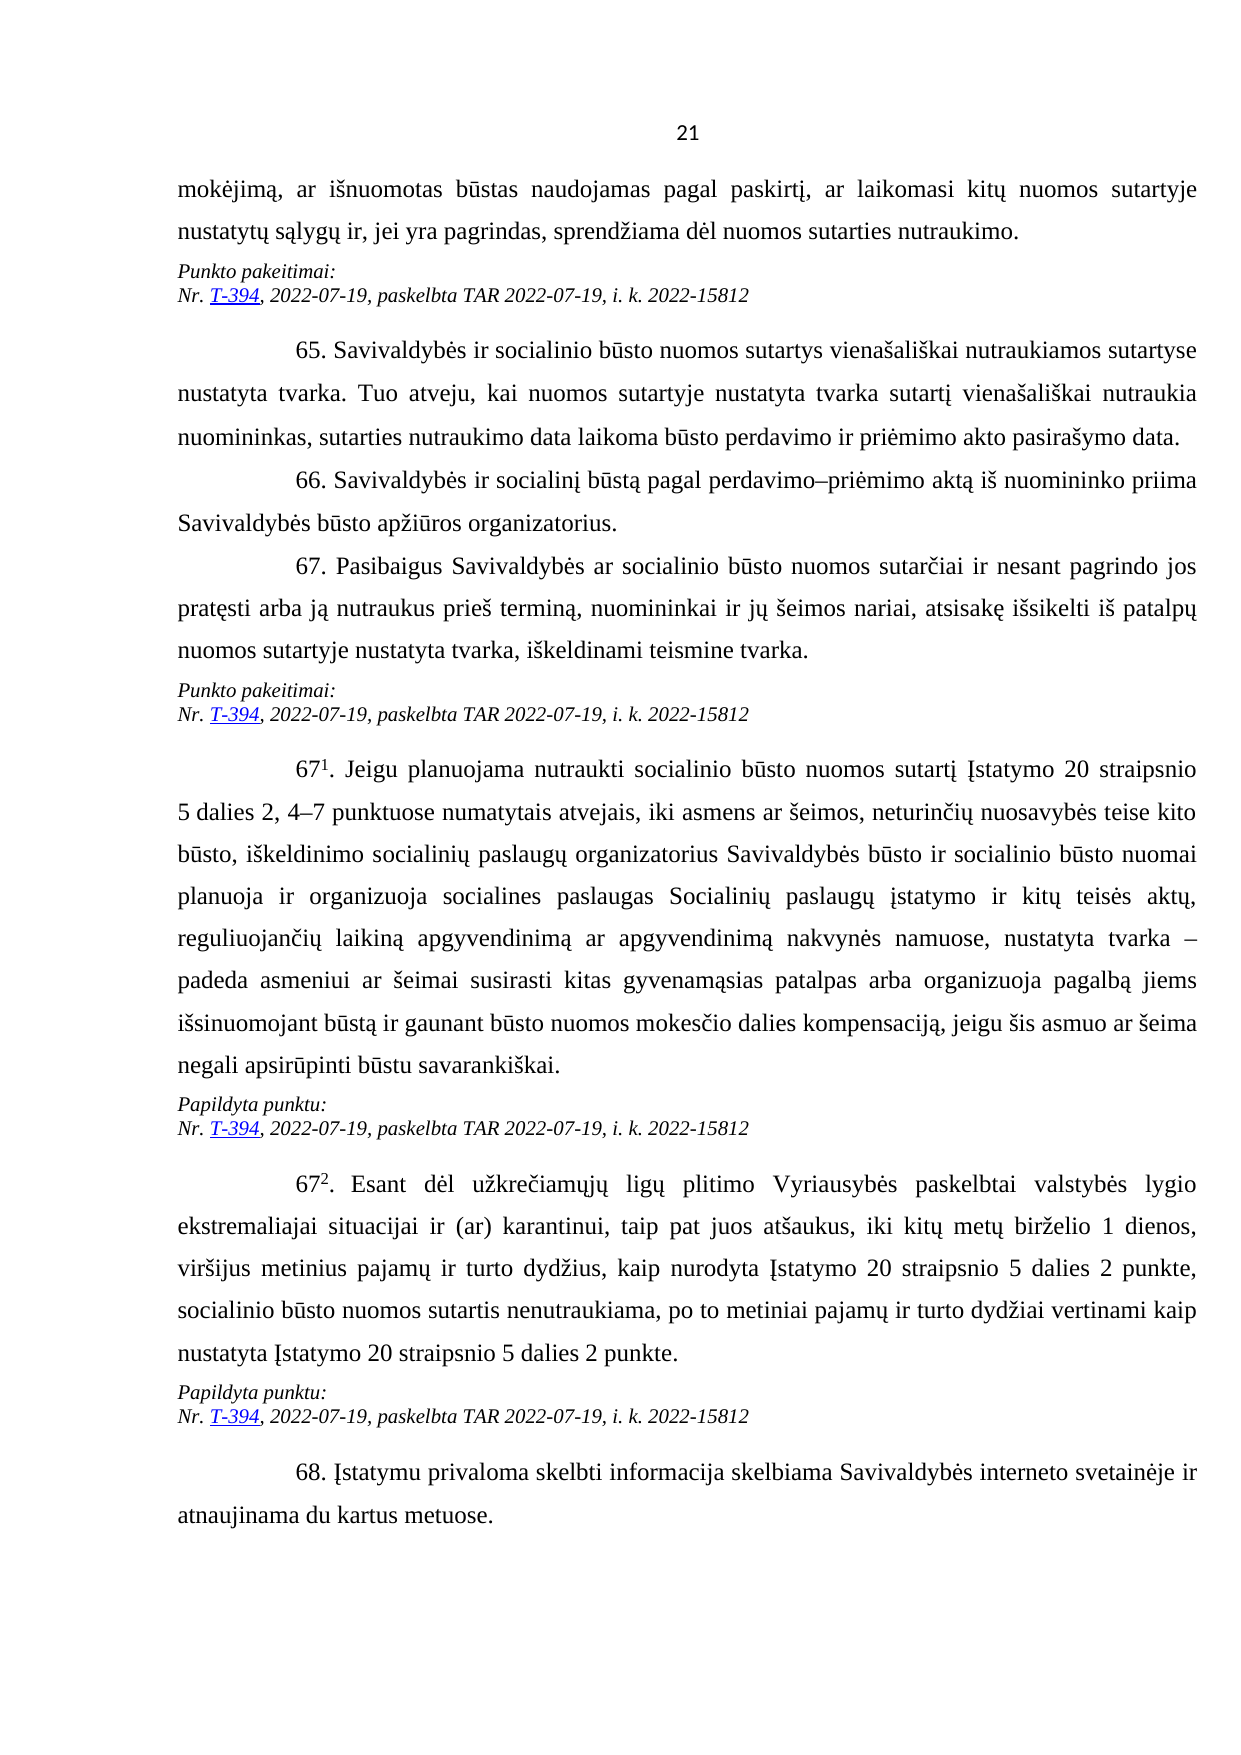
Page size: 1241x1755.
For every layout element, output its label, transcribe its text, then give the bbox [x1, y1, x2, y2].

text 67. Pasibaigus Savivaldybės ar socialinio būsto nuomos sutarčiai ir nesant pagrindo jos pratęsti arba ją nutraukus prieš terminą, nuomininkai ir jų šeimos nariai, atsisakę išsikelti iš patalpų nuomos sutartyje nustatyta tvarka, iškeldinami teismine tvarka. [177, 551, 1198, 664]
text 65. Savivaldybės ir socialinio būsto nuomos sutartys vienašališkai nutraukiamos sutartyse nustatyta tvarka. Tuo atveju, kai nuomos sutartyje nustatyta tvarka sutartį vienašališkai nutraukia nuomininkas, sutarties nutraukimo data laikoma būsto perdavimo ir priėmimo akto pasirašymo data. [177, 335, 1198, 450]
text 66. Savivaldybės ir socialinį būstą pagal perdavimo–priėmimo aktą iš nuomininko priima Savivaldybės būsto apžiūros organizatorius. [177, 465, 1198, 537]
text 671. Jeigu planuojama nutraukti socialinio būsto nuomos sutartį Įstatymo 20 straipsnio 5 dalies 2, 4–7 punktuose numatytais atvejais, iki asmens ar šeimos, neturinčių nuosavybės teise kito būsto, iškeldinimo socialinių paslaugų organizatorius Savivaldybės būsto ir socialinio būsto nuomai planuoja ir organizuoja socialines paslaugas Socialinių paslaugų įstatymo ir kitų teisės aktų, reguliuojančių laikiną apgyvendinimą ar apgyvendinimą nakvynės namuose, nustatyta tvarka – padeda asmeniui ar šeimai susirasti kitas gyvenamąsias patalpas arba organizuoja pagalbą jiems išsinuomojant būstą ir gaunant būsto nuomos mokesčio dalies kompensaciją, jeigu šis asmuo ar šeima negali apsirūpinti būstu savarankiškai. [177, 754, 1198, 1078]
text Nr. T-394, 2022-07-19, paskelbta TAR 2022-07-19, i. k. 2022-15812 [177, 702, 1198, 726]
text Nr. T-394, 2022-07-19, paskelbta TAR 2022-07-19, i. k. 2022-15812 [177, 1404, 1198, 1428]
text Nr. T-394, 2022-07-19, paskelbta TAR 2022-07-19, i. k. 2022-15812 [177, 283, 1198, 307]
text Papildyta punktu: [177, 1092, 1198, 1116]
text Papildyta punktu: [177, 1380, 1198, 1404]
text Nr. T-394, 2022-07-19, paskelbta TAR 2022-07-19, i. k. 2022-15812 [177, 1116, 1198, 1140]
text mokėjimą, ar išnuomotas būstas naudojamas pagal paskirtį, ar laikomasi kitų nuomos sutartyje nustatytų sąlygų ir, jei yra pagrindas, sprendžiama dėl nuomos sutarties nutraukimo. [177, 174, 1198, 245]
text Punkto pakeitimai: [177, 258, 1198, 283]
text Punkto pakeitimai: [177, 678, 1198, 702]
text 672. Esant dėl užkrečiamųjų ligų plitimo Vyriausybės paskelbtai valstybės lygio ekstremaliajai situacijai ir (ar) karantinui, taip pat juos atšaukus, iki kitų metų birželio 1 dienos, viršijus metinius pajamų ir turto dydžius, kaip nurodyta Įstatymo 20 straipsnio 5 dalies 2 punkte, socialinio būsto nuomos sutartis nenutraukiama, po to metiniai pajamų ir turto dydžiai vertinami kaip nustatyta Įstatymo 20 straipsnio 5 dalies 2 punkte. [177, 1169, 1198, 1366]
text 68. Įstatymu privaloma skelbti informacija skelbiama Savivaldybės interneto svetainėje ir atnaujinama du kartus metuose. [177, 1457, 1198, 1528]
